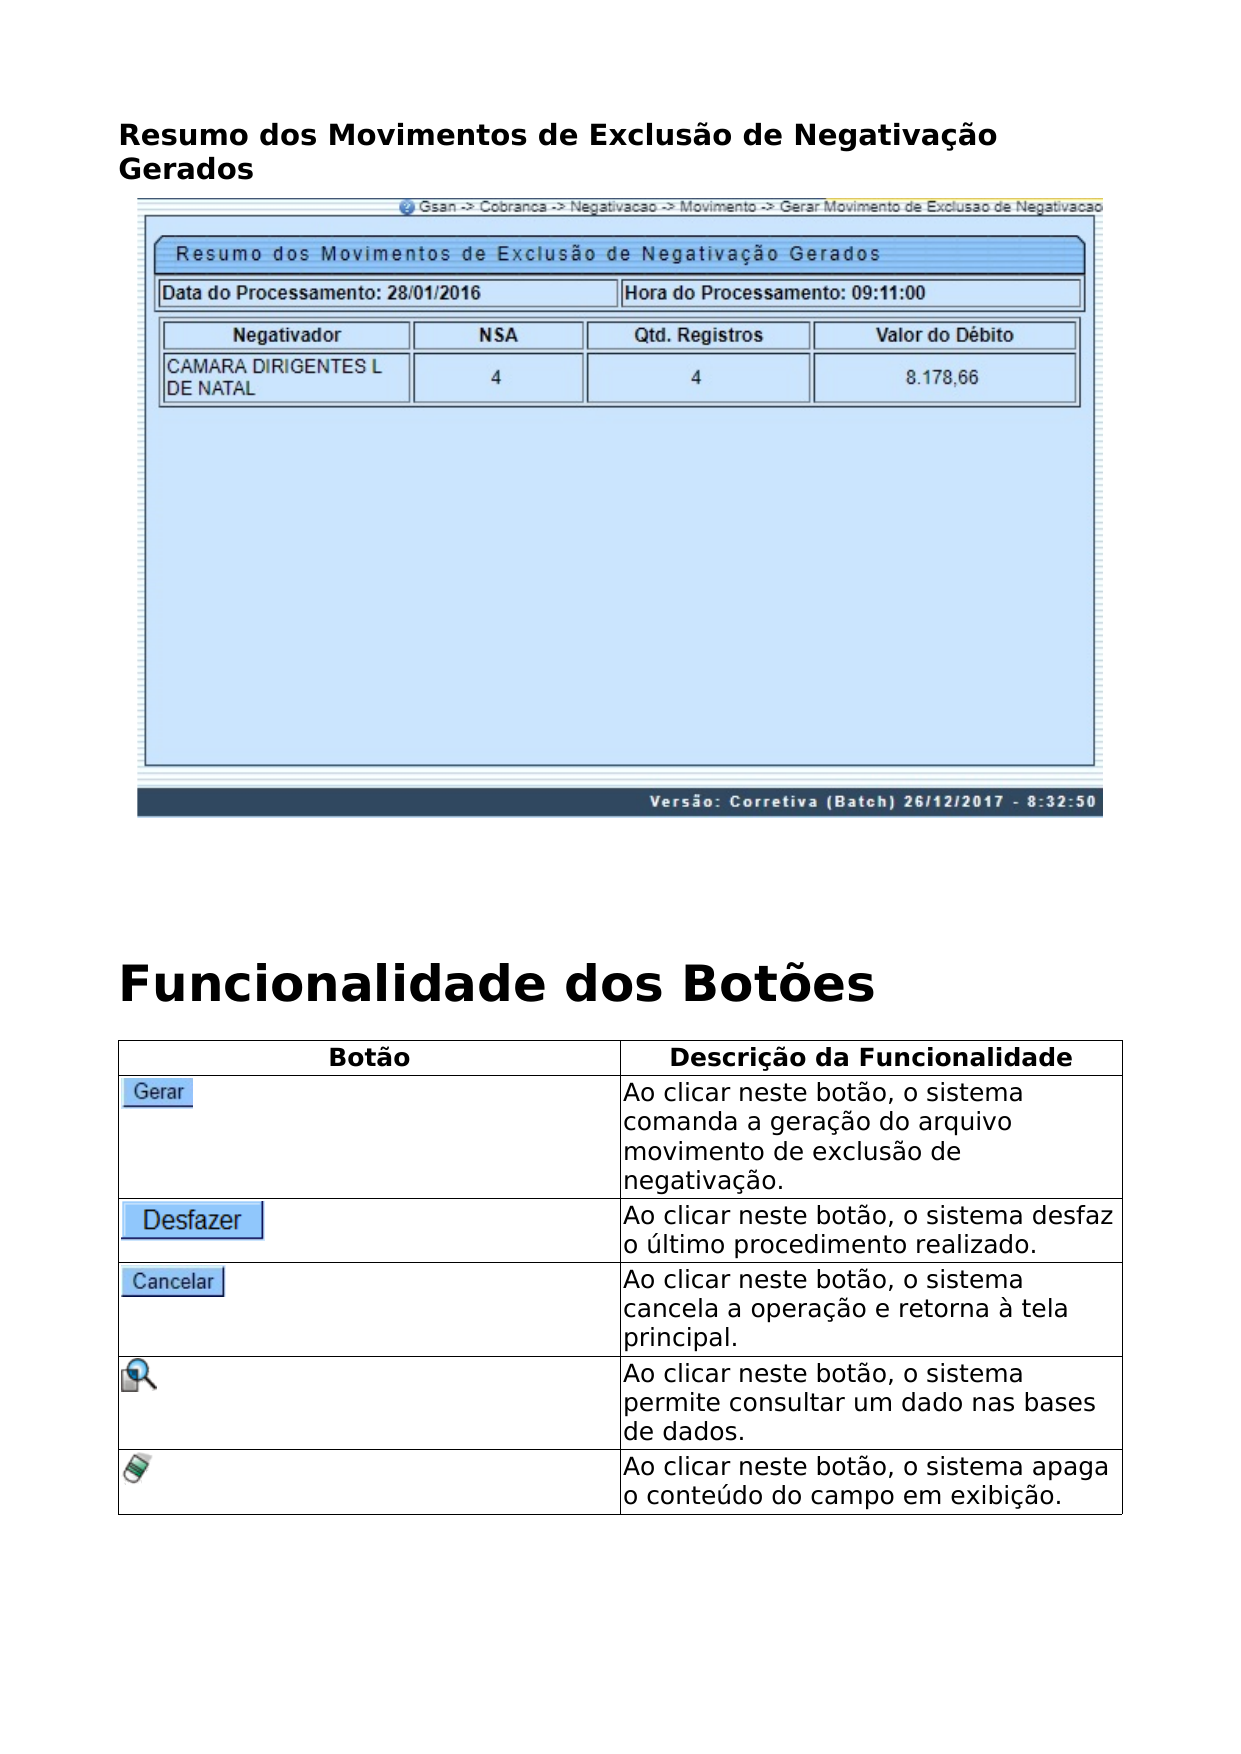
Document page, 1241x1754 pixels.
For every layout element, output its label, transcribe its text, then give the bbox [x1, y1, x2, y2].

table_cell Ao clicar neste botão, o sistema permite consultar um dado nas bases de dados. [621, 1357, 1122, 1449]
picture [137, 198, 1103, 818]
table_cell [119, 1263, 620, 1356]
table_cell [119, 1357, 620, 1449]
table_cell [119, 1450, 620, 1513]
table_cell Ao clicar neste botão, o sistema cancela a operação e retorna à tela principal. [621, 1263, 1122, 1356]
picture [121, 1201, 265, 1241]
table_cell Ao clicar neste botão, o sistema apaga o conteúdo do campo em exibição. [621, 1450, 1122, 1513]
picture [121, 1452, 153, 1485]
table_header Botão [119, 1041, 620, 1075]
table_cell Ao clicar neste botão, o sistema desfaz o último procedimento realizado. [621, 1199, 1122, 1262]
subtitle Funcionalidade dos Botões [118, 955, 1122, 1013]
table_cell Ao clicar neste botão, o sistema comanda a geração do arquivo movimento de exclusão de negativação. [621, 1076, 1122, 1198]
picture [121, 1265, 226, 1297]
picture [121, 1078, 193, 1109]
table_cell [119, 1076, 620, 1198]
table_cell [119, 1199, 620, 1262]
picture [121, 1358, 157, 1392]
table_header Descrição da Funcionalidade [621, 1041, 1122, 1075]
subtitle Resumo dos Movimentos de Exclusão de Negativação Gerados [118, 118, 1122, 186]
